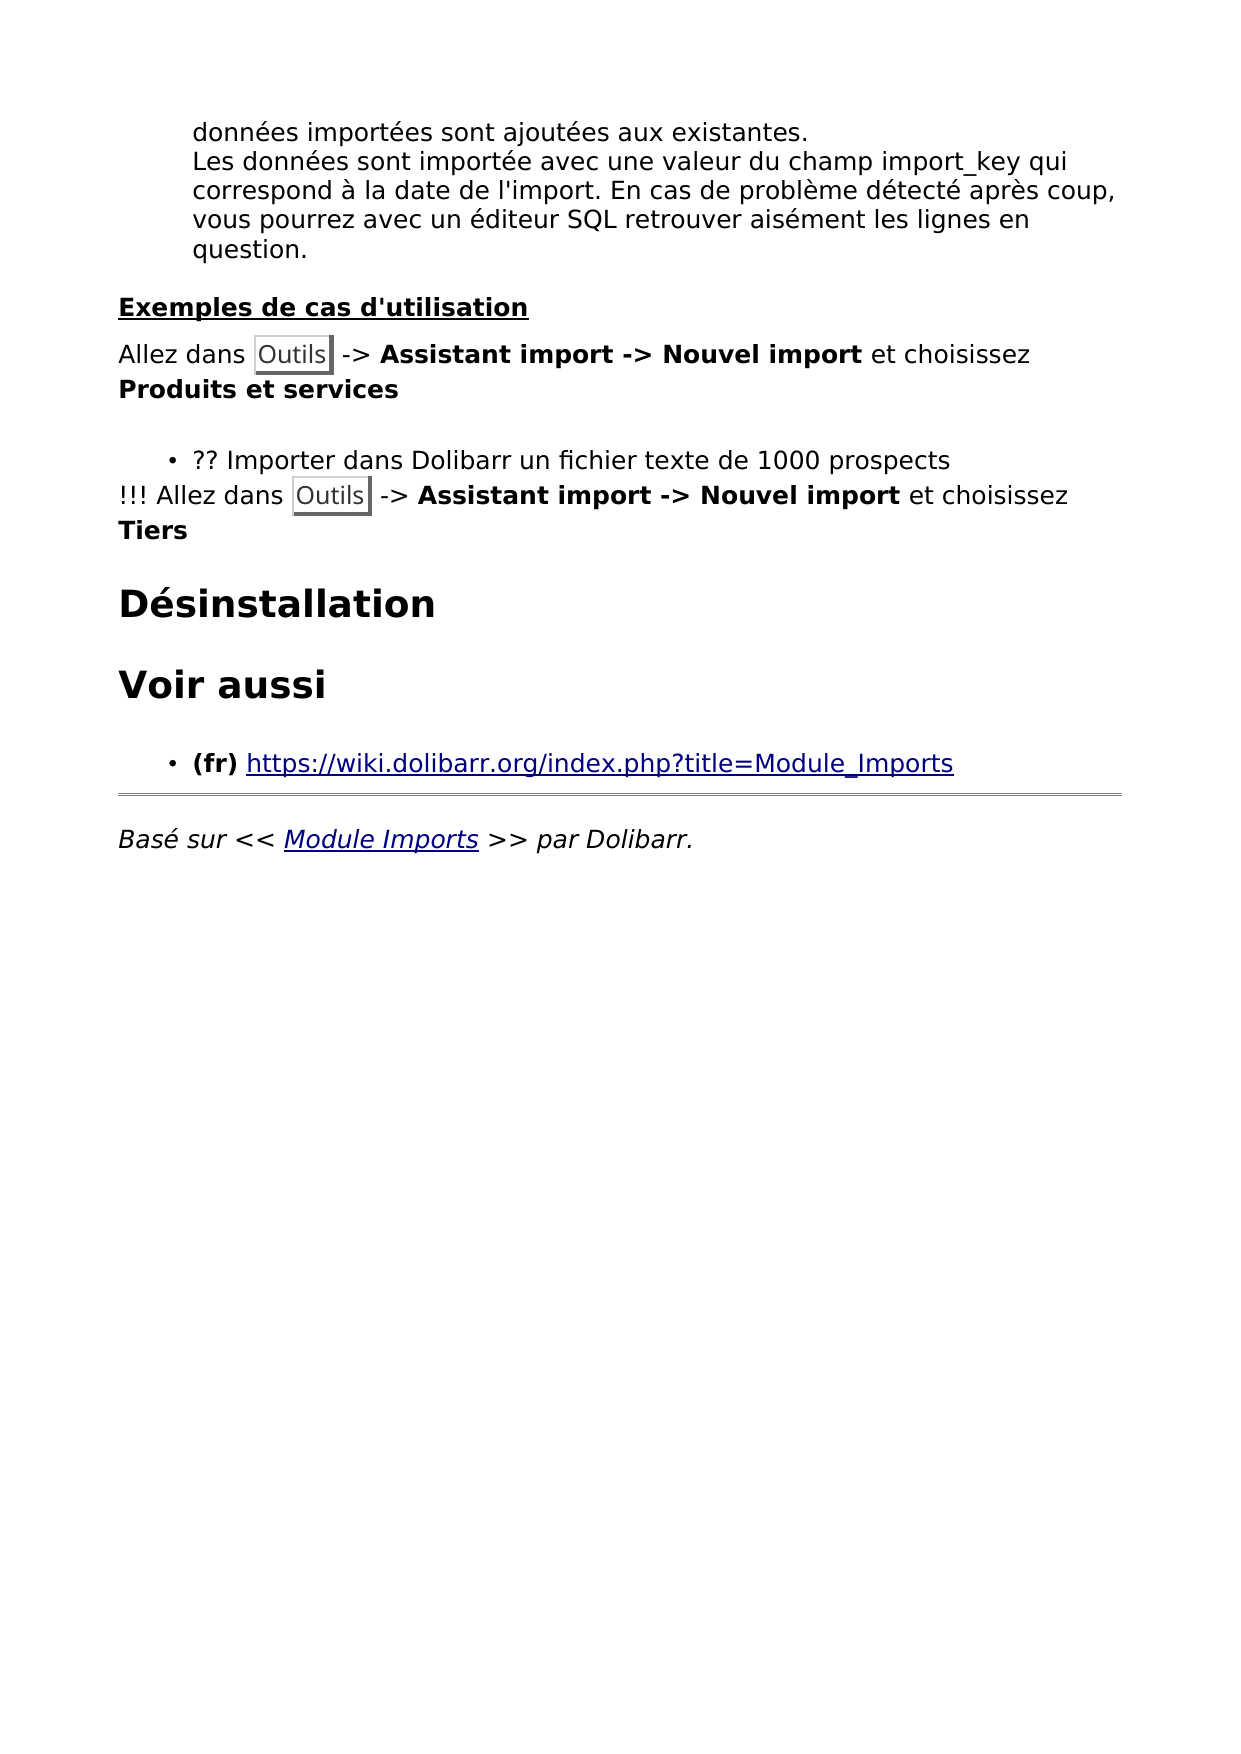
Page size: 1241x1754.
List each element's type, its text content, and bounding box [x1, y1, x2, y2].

text Allez dans Outils -> Assistant import -> Nouvel import et choisissez Produits et services [118, 335, 1122, 404]
list (fr) https://wiki.dolibarr.org/index.php?title=Module_Imports [177, 749, 1122, 779]
subtitle Désinstallation [118, 583, 1122, 626]
text !!! Allez dans Outils -> Assistant import -> Nouvel import et choisissez Tiers [118, 476, 1122, 545]
text Basé sur << Module Imports >> par Dolibarr. [118, 825, 1122, 854]
text Exemples de cas d'utilisation [118, 293, 1122, 323]
subtitle Voir aussi [118, 664, 1122, 707]
list ?? Importer dans Dolibarr un fichier texte de 1000 prospects [177, 447, 1122, 476]
list données importées sont ajoutées aux existantes. Les données sont importée avec une valeur du champ import_key qui correspond à la date de l'import. En cas de problème détecté après coup, vous pourrez avec un éditeur SQL retrouver aisément les lignes en question. [177, 118, 1122, 264]
